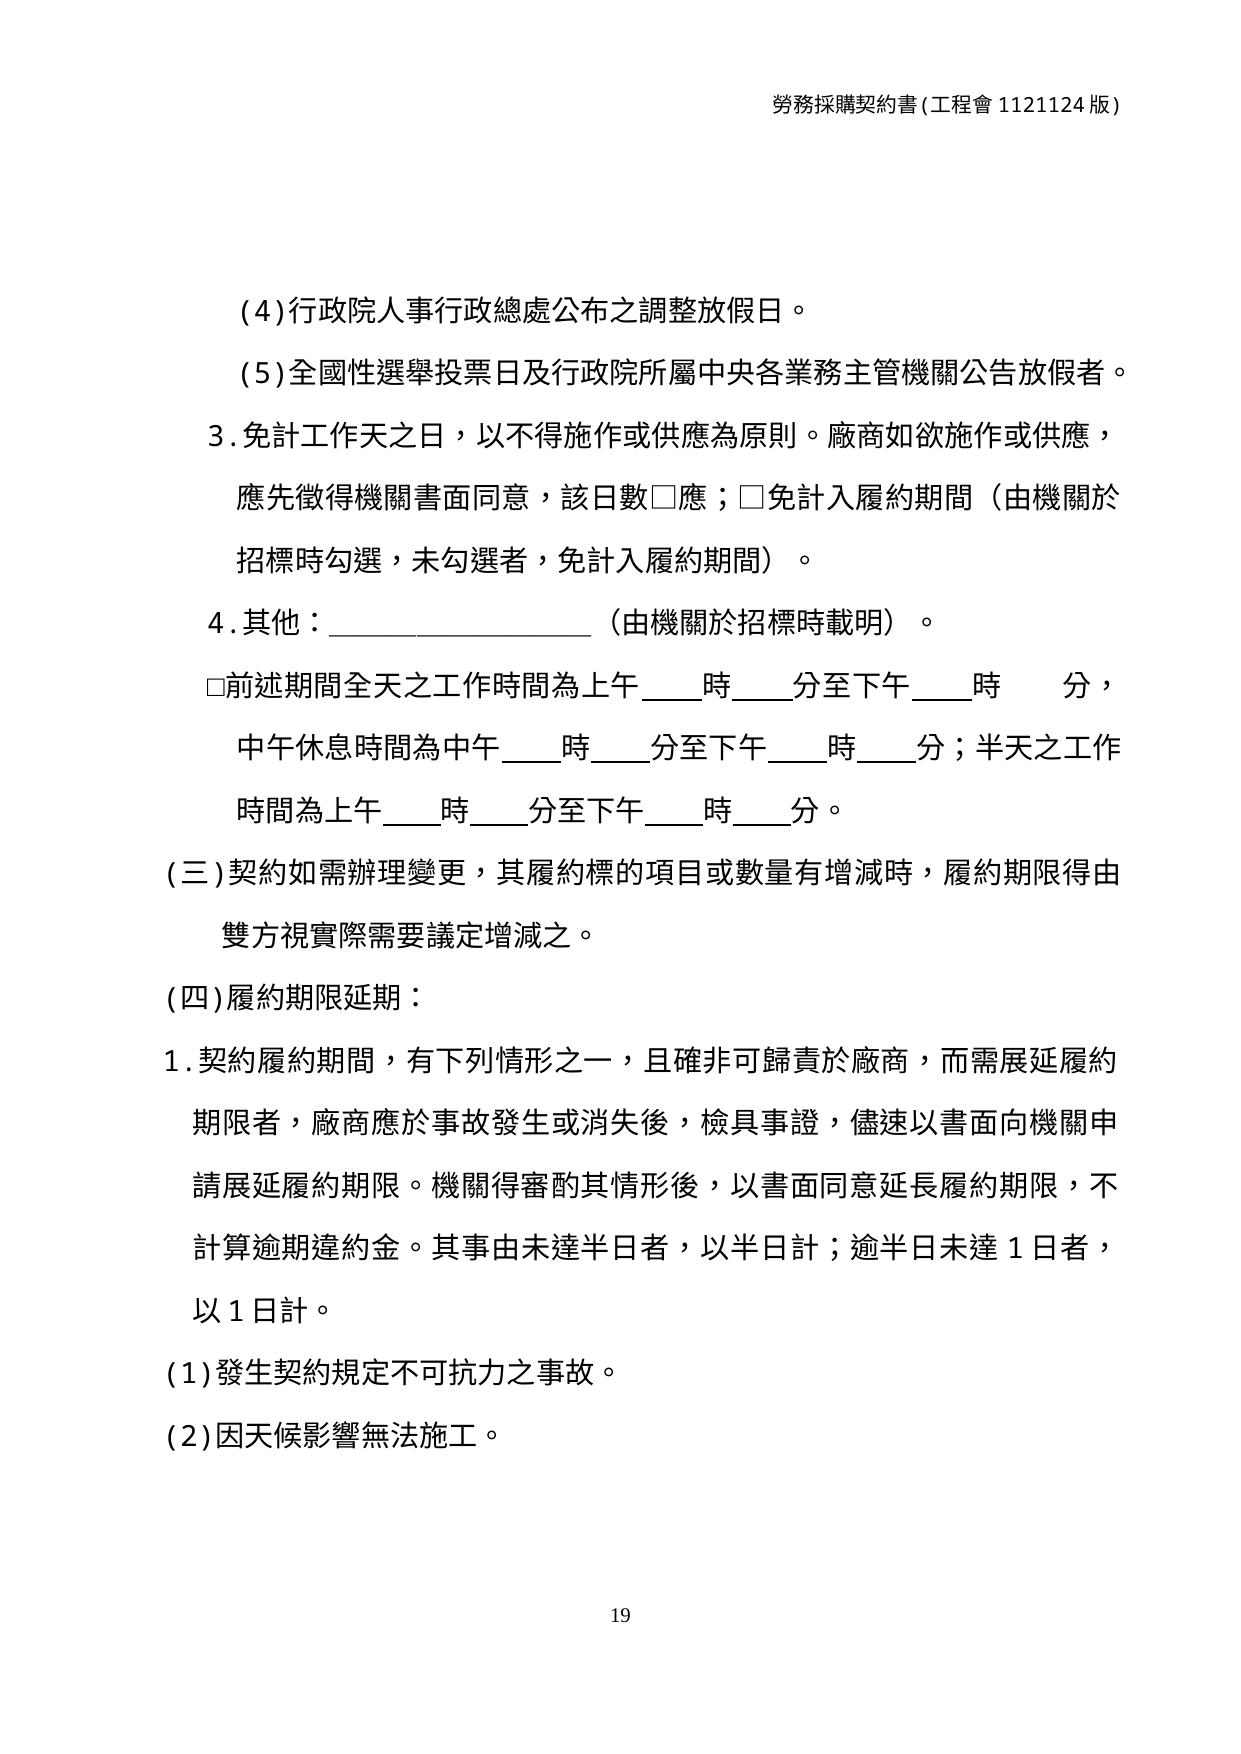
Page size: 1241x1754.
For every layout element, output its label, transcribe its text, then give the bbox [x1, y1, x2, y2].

text (5)全國性選舉投票日及行政院所屬中央各業務主管機關公告放假者。 [236, 329, 1122, 392]
text (2)因天候影響無法施工。 [162, 1392, 1122, 1454]
text (四)履約期限延期： [162, 954, 1122, 1017]
text 3.免計工作天之日，以不得施作或供應為原則。廠商如欲施作或供應，應先徵得機關書面同意，該日數□應；□免計入履約期間（由機關於招標時勾選，未勾選者，免計入履約期間）。 [207, 392, 1122, 579]
text (1)發生契約規定不可抗力之事故。 [162, 1329, 1122, 1392]
text (4)行政院人事行政總處公布之調整放假日。 [236, 267, 1122, 329]
text □前述期間全天之工作時間為上午 時 分至下午 時 分，中午休息時間為中午 時 分至下午 時 分；半天之工作時間為上午 時 分至下午 時 分。 [207, 642, 1122, 829]
text 4.其他：＿＿＿＿＿＿＿＿＿（由機關於招標時載明）。 [207, 579, 1122, 642]
text (三)契約如需辦理變更，其履約標的項目或數量有增減時，履約期限得由雙方視實際需要議定增減之。 [162, 829, 1122, 954]
text 1.契約履約期間，有下列情形之一，且確非可歸責於廠商，而需展延履約期限者，廠商應於事故發生或消失後，檢具事證，儘速以書面向機關申請展延履約期限。機關得審酌其情形後，以書面同意延長履約期限，不計算逾期違約金。其事由未達半日者，以半日計；逾半日未達1日者，以1日計。 [162, 1017, 1119, 1329]
